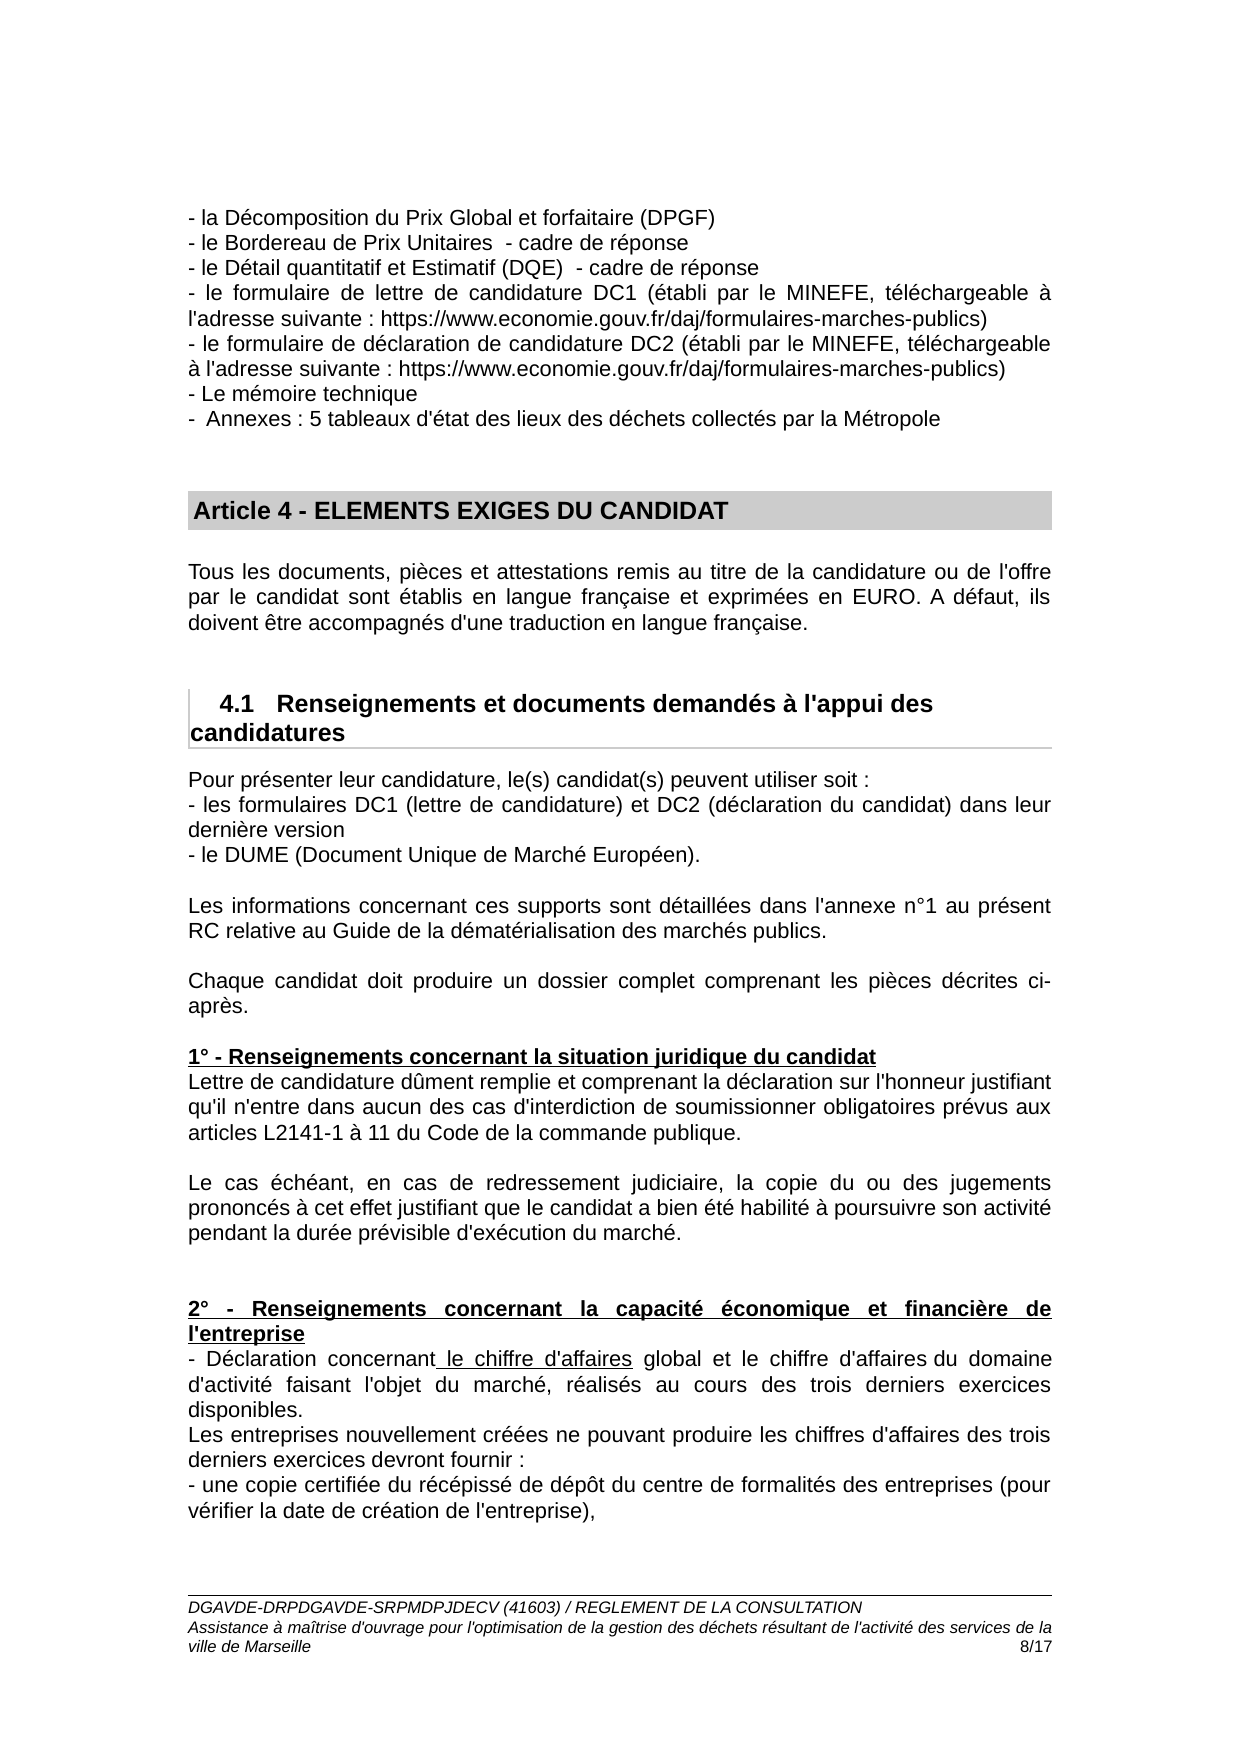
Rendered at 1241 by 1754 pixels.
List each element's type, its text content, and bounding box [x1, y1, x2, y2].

text - les formulaires DC1 (lettre de candidature) et DC2 (déclaration du candidat) dans leur dernière version [188, 792, 1052, 842]
text - le formulaire de déclaration de candidature DC2 (établi par le MINEFE, téléchargeable à l'adresse suivante : https://www.economie.gouv.fr/daj/formulaires-marches-publics) [188, 331, 1052, 381]
text Les informations concernant ces supports sont détaillées dans l'annexe n°1 au présent RC relative au Guide de la dématérialisation des marchés publics. [188, 893, 1052, 943]
text - le Bordereau de Prix Unitaires - cadre de réponse [188, 230, 1052, 255]
text Tous les documents, pièces et attestations remis au titre de la candidature ou de l'offre par le candidat sont établis en langue française et exprimées en EURO. A défaut, ils doivent être accompagnés d'une traduction en langue française. [188, 559, 1052, 634]
text - le DUME (Document Unique de Marché Européen). [188, 842, 1052, 867]
subtitle Renseignements et documents demandés à l'appui des candidatures [190, 689, 1052, 747]
text - la Décomposition du Prix Global et forfaitaire (DPGF) [188, 204, 1052, 230]
text - Annexes : 5 tableaux d'état des lieux des déchets collectés par la Métropole [188, 406, 1052, 431]
text Lettre de candidature dûment remplie et comprenant la déclaration sur l'honneur justifiant qu'il n'entre dans aucun des cas d'interdiction de soumissionner obligatoires prévus aux articles L2141-1 à 11 du Code de la commande publique. [188, 1069, 1052, 1145]
text - le formulaire de lettre de candidature DC1 (établi par le MINEFE, téléchargeable à l'adresse suivante : https://www.economie.gouv.fr/daj/formulaires-marches-publics) [188, 280, 1052, 331]
text 2° - Renseignements concernant la capacité économique et financière de [188, 1296, 1052, 1318]
text 1° - Renseignements concernant la situation juridique du candidat [188, 1044, 1052, 1069]
text Pour présenter leur candidature, le(s) candidat(s) peuvent utiliser soit : [188, 767, 1052, 792]
text Les entreprises nouvellement créées ne pouvant produire les chiffres d'affaires des trois derniers exercices devront fournir : [188, 1422, 1052, 1472]
text l'entreprise [188, 1319, 1052, 1346]
text - le Détail quantitatif et Estimatif (DQE) - cadre de réponse [188, 255, 1052, 280]
subtitle ELEMENTS EXIGES DU CANDIDAT [190, 493, 1050, 527]
text Le cas échéant, en cas de redressement judiciaire, la copie du ou des jugements prononcés à cet effet justifiant que le candidat a bien été habilité à poursuivre son activité pendant la durée prévisible d'exécution du marché. [188, 1170, 1052, 1246]
text Chaque candidat doit produire un dossier complet comprenant les pièces décrites ci-après. [188, 968, 1052, 1019]
text - Déclaration concernant le chiffre d'affaires global et le chiffre d'affaires du domaine d'activité faisant l'objet du marché, réalisés au cours des trois derniers exercices disponibles. [188, 1346, 1052, 1422]
text - une copie certifiée du récépissé de dépôt du centre de formalités des entreprises (pour vérifier la date de création de l'entreprise), [188, 1472, 1052, 1523]
text - Le mémoire technique [188, 381, 1052, 406]
